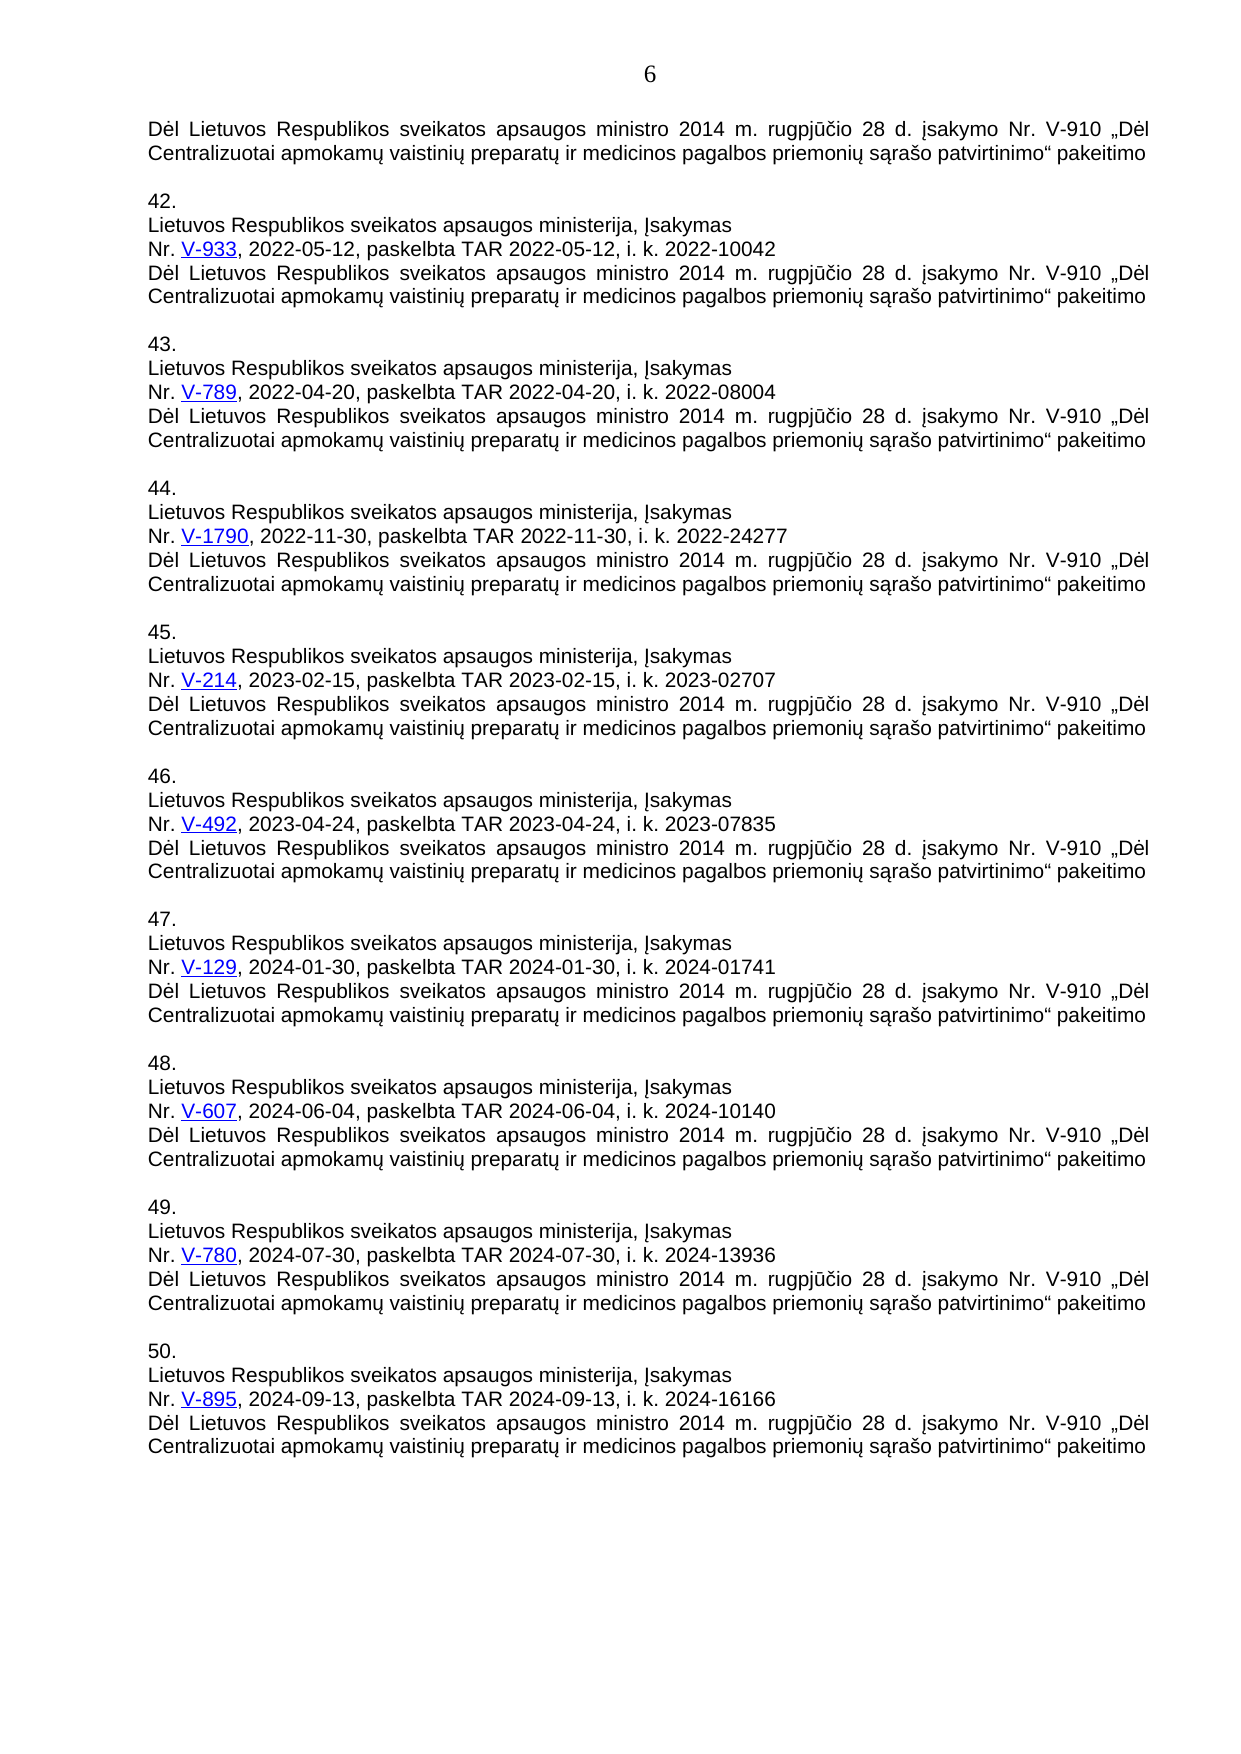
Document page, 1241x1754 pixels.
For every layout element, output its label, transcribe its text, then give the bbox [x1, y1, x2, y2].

text Nr. V-933, 2022-05-12, paskelbta TAR 2022-05-12, i. k. 2022-10042 [148, 236, 1152, 260]
text Lietuvos Respublikos sveikatos apsaugos ministerija, Įsakymas [148, 500, 1152, 524]
text 43. [148, 332, 1152, 356]
text Lietuvos Respublikos sveikatos apsaugos ministerija, Įsakymas [148, 1075, 1152, 1099]
text Lietuvos Respublikos sveikatos apsaugos ministerija, Įsakymas [148, 931, 1152, 955]
text Nr. V-895, 2024-09-13, paskelbta TAR 2024-09-13, i. k. 2024-16166 [148, 1386, 1152, 1410]
text 46. [148, 763, 1152, 787]
text Dėl Lietuvos Respublikos sveikatos apsaugos ministro 2014 m. rugpjūčio 28 d. įsakymo Nr. V-910 „Dėl Centralizuotai apmokamų vaistinių preparatų ir medicinos pagalbos priemonių sąrašo patvirtinimo“ pakeitimo [148, 692, 1152, 739]
text Lietuvos Respublikos sveikatos apsaugos ministerija, Įsakymas [148, 1362, 1152, 1386]
text Nr. V-129, 2024-01-30, paskelbta TAR 2024-01-30, i. k. 2024-01741 [148, 955, 1152, 979]
text Lietuvos Respublikos sveikatos apsaugos ministerija, Įsakymas [148, 787, 1152, 811]
text 47. [148, 907, 1152, 931]
text Dėl Lietuvos Respublikos sveikatos apsaugos ministro 2014 m. rugpjūčio 28 d. įsakymo Nr. V-910 „Dėl Centralizuotai apmokamų vaistinių preparatų ir medicinos pagalbos priemonių sąrašo patvirtinimo“ pakeitimo [148, 1267, 1152, 1314]
text Lietuvos Respublikos sveikatos apsaugos ministerija, Įsakymas [148, 1219, 1152, 1243]
text Nr. V-214, 2023-02-15, paskelbta TAR 2023-02-15, i. k. 2023-02707 [148, 668, 1152, 692]
text Nr. V-789, 2022-04-20, paskelbta TAR 2022-04-20, i. k. 2022-08004 [148, 380, 1152, 404]
text 45. [148, 620, 1152, 644]
text Nr. V-780, 2024-07-30, paskelbta TAR 2024-07-30, i. k. 2024-13936 [148, 1243, 1152, 1267]
text Dėl Lietuvos Respublikos sveikatos apsaugos ministro 2014 m. rugpjūčio 28 d. įsakymo Nr. V-910 „Dėl Centralizuotai apmokamų vaistinių preparatų ir medicinos pagalbos priemonių sąrašo patvirtinimo“ pakeitimo [148, 117, 1152, 164]
text Dėl Lietuvos Respublikos sveikatos apsaugos ministro 2014 m. rugpjūčio 28 d. įsakymo Nr. V-910 „Dėl Centralizuotai apmokamų vaistinių preparatų ir medicinos pagalbos priemonių sąrašo patvirtinimo“ pakeitimo [148, 1123, 1152, 1171]
text Lietuvos Respublikos sveikatos apsaugos ministerija, Įsakymas [148, 356, 1152, 380]
text 42. [148, 188, 1152, 212]
text 49. [148, 1195, 1152, 1219]
text Dėl Lietuvos Respublikos sveikatos apsaugos ministro 2014 m. rugpjūčio 28 d. įsakymo Nr. V-910 „Dėl Centralizuotai apmokamų vaistinių preparatų ir medicinos pagalbos priemonių sąrašo patvirtinimo“ pakeitimo [148, 404, 1152, 452]
text 48. [148, 1051, 1152, 1075]
text 44. [148, 476, 1152, 500]
text Dėl Lietuvos Respublikos sveikatos apsaugos ministro 2014 m. rugpjūčio 28 d. įsakymo Nr. V-910 „Dėl Centralizuotai apmokamų vaistinių preparatų ir medicinos pagalbos priemonių sąrašo patvirtinimo“ pakeitimo [148, 548, 1152, 596]
text Nr. V-492, 2023-04-24, paskelbta TAR 2023-04-24, i. k. 2023-07835 [148, 811, 1152, 835]
text Nr. V-607, 2024-06-04, paskelbta TAR 2024-06-04, i. k. 2024-10140 [148, 1099, 1152, 1123]
text Dėl Lietuvos Respublikos sveikatos apsaugos ministro 2014 m. rugpjūčio 28 d. įsakymo Nr. V-910 „Dėl Centralizuotai apmokamų vaistinių preparatų ir medicinos pagalbos priemonių sąrašo patvirtinimo“ pakeitimo [148, 1410, 1152, 1458]
text Lietuvos Respublikos sveikatos apsaugos ministerija, Įsakymas [148, 644, 1152, 668]
text Dėl Lietuvos Respublikos sveikatos apsaugos ministro 2014 m. rugpjūčio 28 d. įsakymo Nr. V-910 „Dėl Centralizuotai apmokamų vaistinių preparatų ir medicinos pagalbos priemonių sąrašo patvirtinimo“ pakeitimo [148, 979, 1152, 1027]
text Nr. V-1790, 2022-11-30, paskelbta TAR 2022-11-30, i. k. 2022-24277 [148, 524, 1152, 548]
text Dėl Lietuvos Respublikos sveikatos apsaugos ministro 2014 m. rugpjūčio 28 d. įsakymo Nr. V-910 „Dėl Centralizuotai apmokamų vaistinių preparatų ir medicinos pagalbos priemonių sąrašo patvirtinimo“ pakeitimo [148, 260, 1152, 308]
text Lietuvos Respublikos sveikatos apsaugos ministerija, Įsakymas [148, 212, 1152, 236]
text Dėl Lietuvos Respublikos sveikatos apsaugos ministro 2014 m. rugpjūčio 28 d. įsakymo Nr. V-910 „Dėl Centralizuotai apmokamų vaistinių preparatų ir medicinos pagalbos priemonių sąrašo patvirtinimo“ pakeitimo [148, 835, 1152, 883]
text 50. [148, 1338, 1152, 1362]
